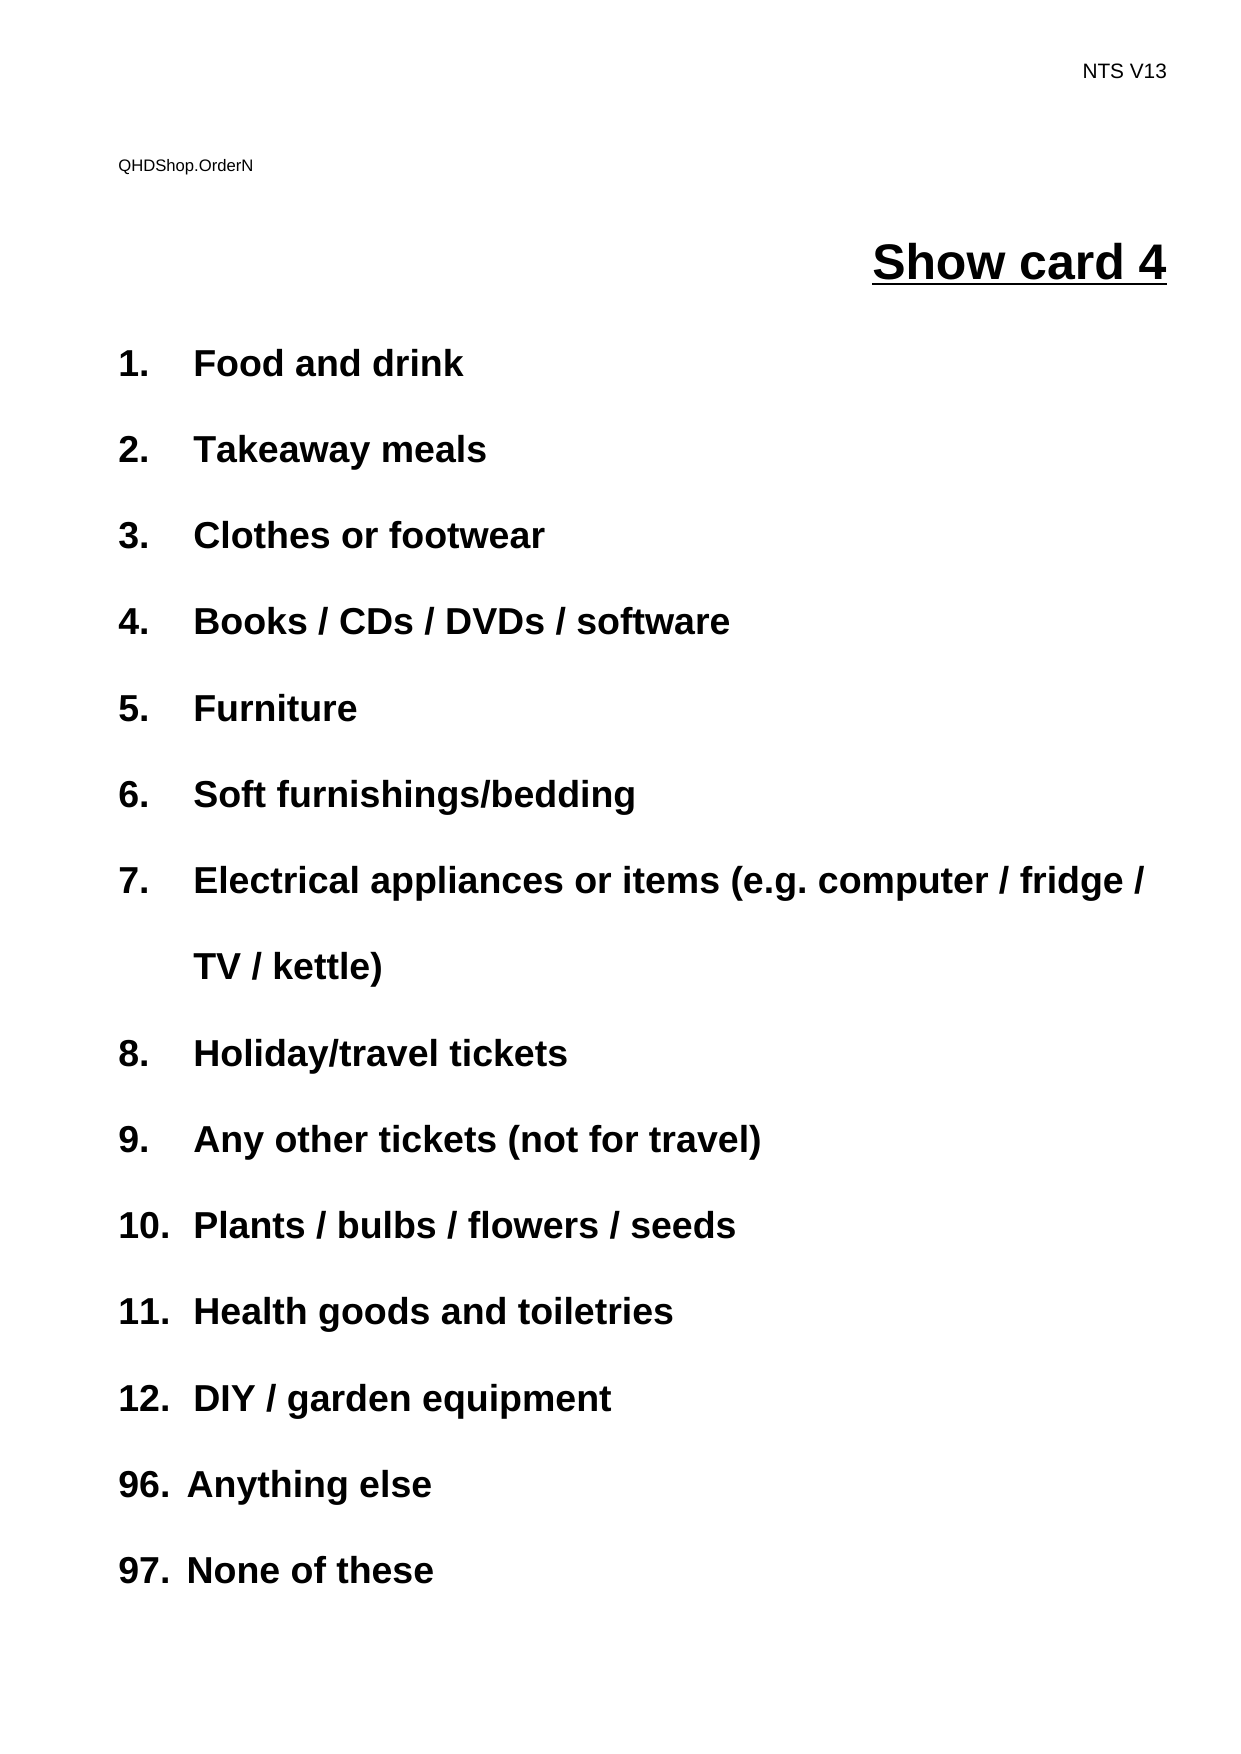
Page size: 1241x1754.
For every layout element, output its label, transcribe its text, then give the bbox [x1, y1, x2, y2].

list DIY / garden equipment [118, 1376, 1167, 1419]
text QHDShop.OrderN [118, 155, 1167, 174]
list Holiday/travel tickets [118, 1031, 1167, 1074]
list Anything else [118, 1462, 1167, 1505]
list Books / CDs / DVDs / software [118, 599, 1167, 643]
list Clothes or footwear [118, 513, 1167, 556]
list Soft furnishings/bedding [118, 772, 1167, 815]
list Electrical appliances or items (e.g. computer / fridge / TV / kettle) [118, 858, 1167, 988]
list None of these [118, 1548, 1167, 1591]
list Plants / bulbs / flowers / seeds [118, 1203, 1167, 1246]
list Takeaway meals [118, 427, 1167, 470]
list Food and drink [118, 341, 1167, 384]
list Furniture [118, 686, 1167, 729]
subtitle Show card 4 [118, 233, 1167, 290]
list Health goods and toiletries [118, 1289, 1167, 1333]
list Any other tickets (not for travel) [118, 1117, 1167, 1160]
